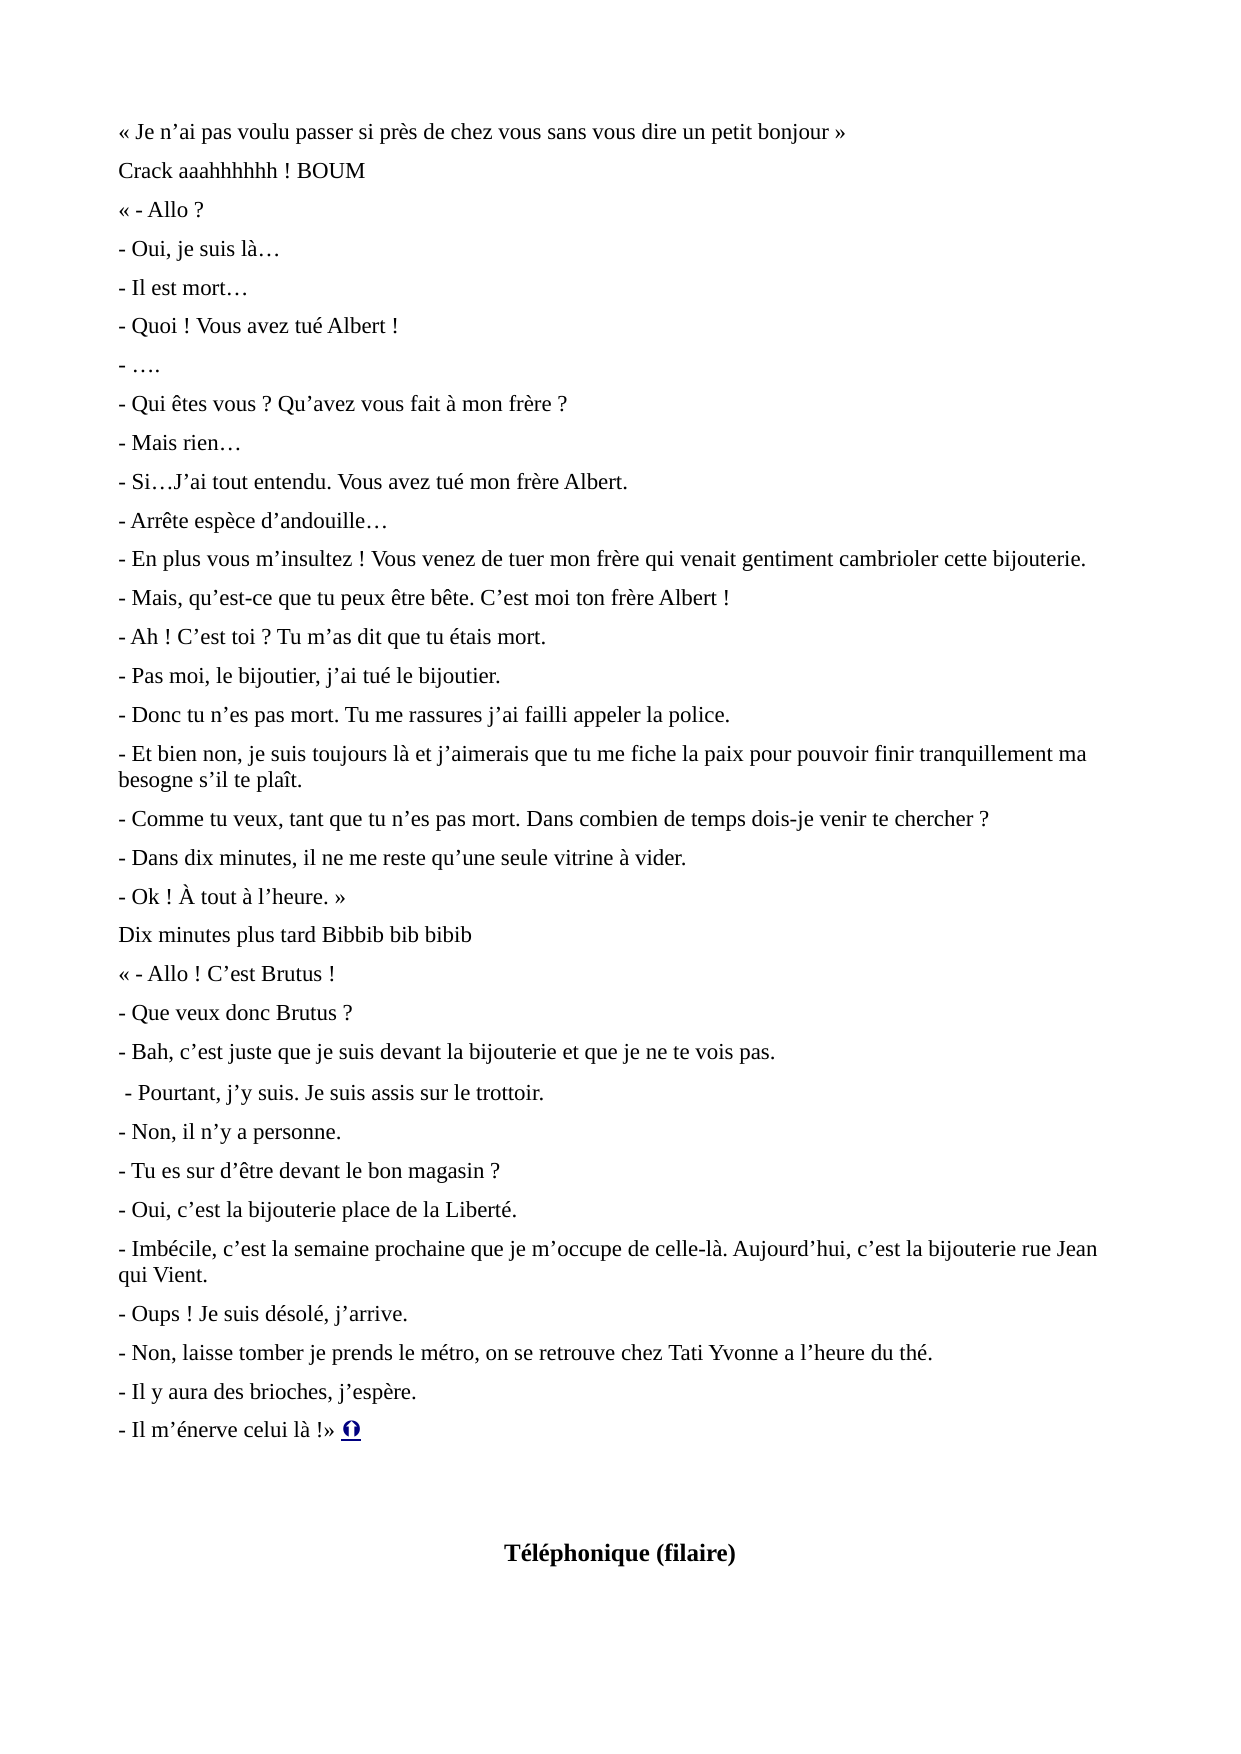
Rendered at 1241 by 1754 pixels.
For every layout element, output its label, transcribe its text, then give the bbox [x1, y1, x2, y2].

text - Dans dix minutes, il ne me reste qu’une seule vitrine à vider. [118, 844, 1122, 870]
text - Imbécile, c’est la semaine prochaine que je m’occupe de celle-là. Aujourd’hui, c’est la bijouterie rue Jean qui Vient. [118, 1235, 1122, 1287]
text - Quoi ! Vous avez tué Albert ! [118, 312, 1122, 339]
text Dix minutes plus tard Bibbib bib bibib [118, 922, 1122, 948]
text - Bah, c’est juste que je suis devant la bijouterie et que je ne te vois pas. [118, 1038, 1122, 1064]
text - Si…J’ai tout entendu. Vous avez tué mon frère Albert. [118, 468, 1122, 494]
text - En plus vous m’insultez ! Vous venez de tuer mon frère qui venait gentiment cambrioler cette bijouterie. [118, 546, 1122, 572]
text - Oui, je suis là… [118, 235, 1122, 261]
text - Oui, c’est la bijouterie place de la Liberté. [118, 1196, 1122, 1222]
text Crack aaahhhhhh ! BOUM [118, 157, 1122, 183]
text - Oups ! Je suis désolé, j’arrive. [118, 1300, 1122, 1326]
text - Il m’énerve celui là !» Ý [118, 1417, 1122, 1443]
text - Il y aura des brioches, j’espère. [118, 1378, 1122, 1404]
text - Et bien non, je suis toujours là et j’aimerais que tu me fiche la paix pour pouvoir finir tranquillement ma besogne s’il te plaît. [118, 740, 1122, 792]
text « - Allo ? [118, 196, 1122, 222]
text - Pourtant, j’y suis. Je suis assis sur le trottoir. [118, 1077, 1122, 1106]
text - Comme tu veux, tant que tu n’es pas mort. Dans combien de temps dois-je venir te chercher ? [118, 805, 1122, 831]
text - …. [118, 351, 1122, 378]
text - Tu es sur d’être devant le bon magasin ? [118, 1157, 1122, 1183]
text - Il est mort… [118, 273, 1122, 300]
text « - Allo ! C’est Brutus ! [118, 960, 1122, 987]
text - Ah ! C’est toi ? Tu m’as dit que tu étais mort. [118, 623, 1122, 649]
text - Mais, qu’est-ce que tu peux être bête. C’est moi ton frère Albert ! [118, 584, 1122, 611]
text - Donc tu n’es pas mort. Tu me rassures j’ai failli appeler la police. [118, 701, 1122, 727]
text - Pas moi, le bijoutier, j’ai tué le bijoutier. [118, 662, 1122, 688]
text - Qui êtes vous ? Qu’avez vous fait à mon frère ? [118, 390, 1122, 416]
text - Non, laisse tomber je prends le métro, on se retrouve chez Tati Yvonne a l’heure du thé. [118, 1339, 1122, 1365]
text - Mais rien… [118, 429, 1122, 455]
text - Non, il n’y a personne. [118, 1118, 1122, 1144]
text - Arrête espèce d’andouille… [118, 507, 1122, 533]
text - Que veux donc Brutus ? [118, 999, 1122, 1026]
text - Ok ! À tout à l’heure. » [118, 883, 1122, 909]
text Téléphonique (filaire) [118, 1538, 1122, 1567]
text « Je n’ai pas voulu passer si près de chez vous sans vous dire un petit bonjour » [118, 118, 1122, 144]
